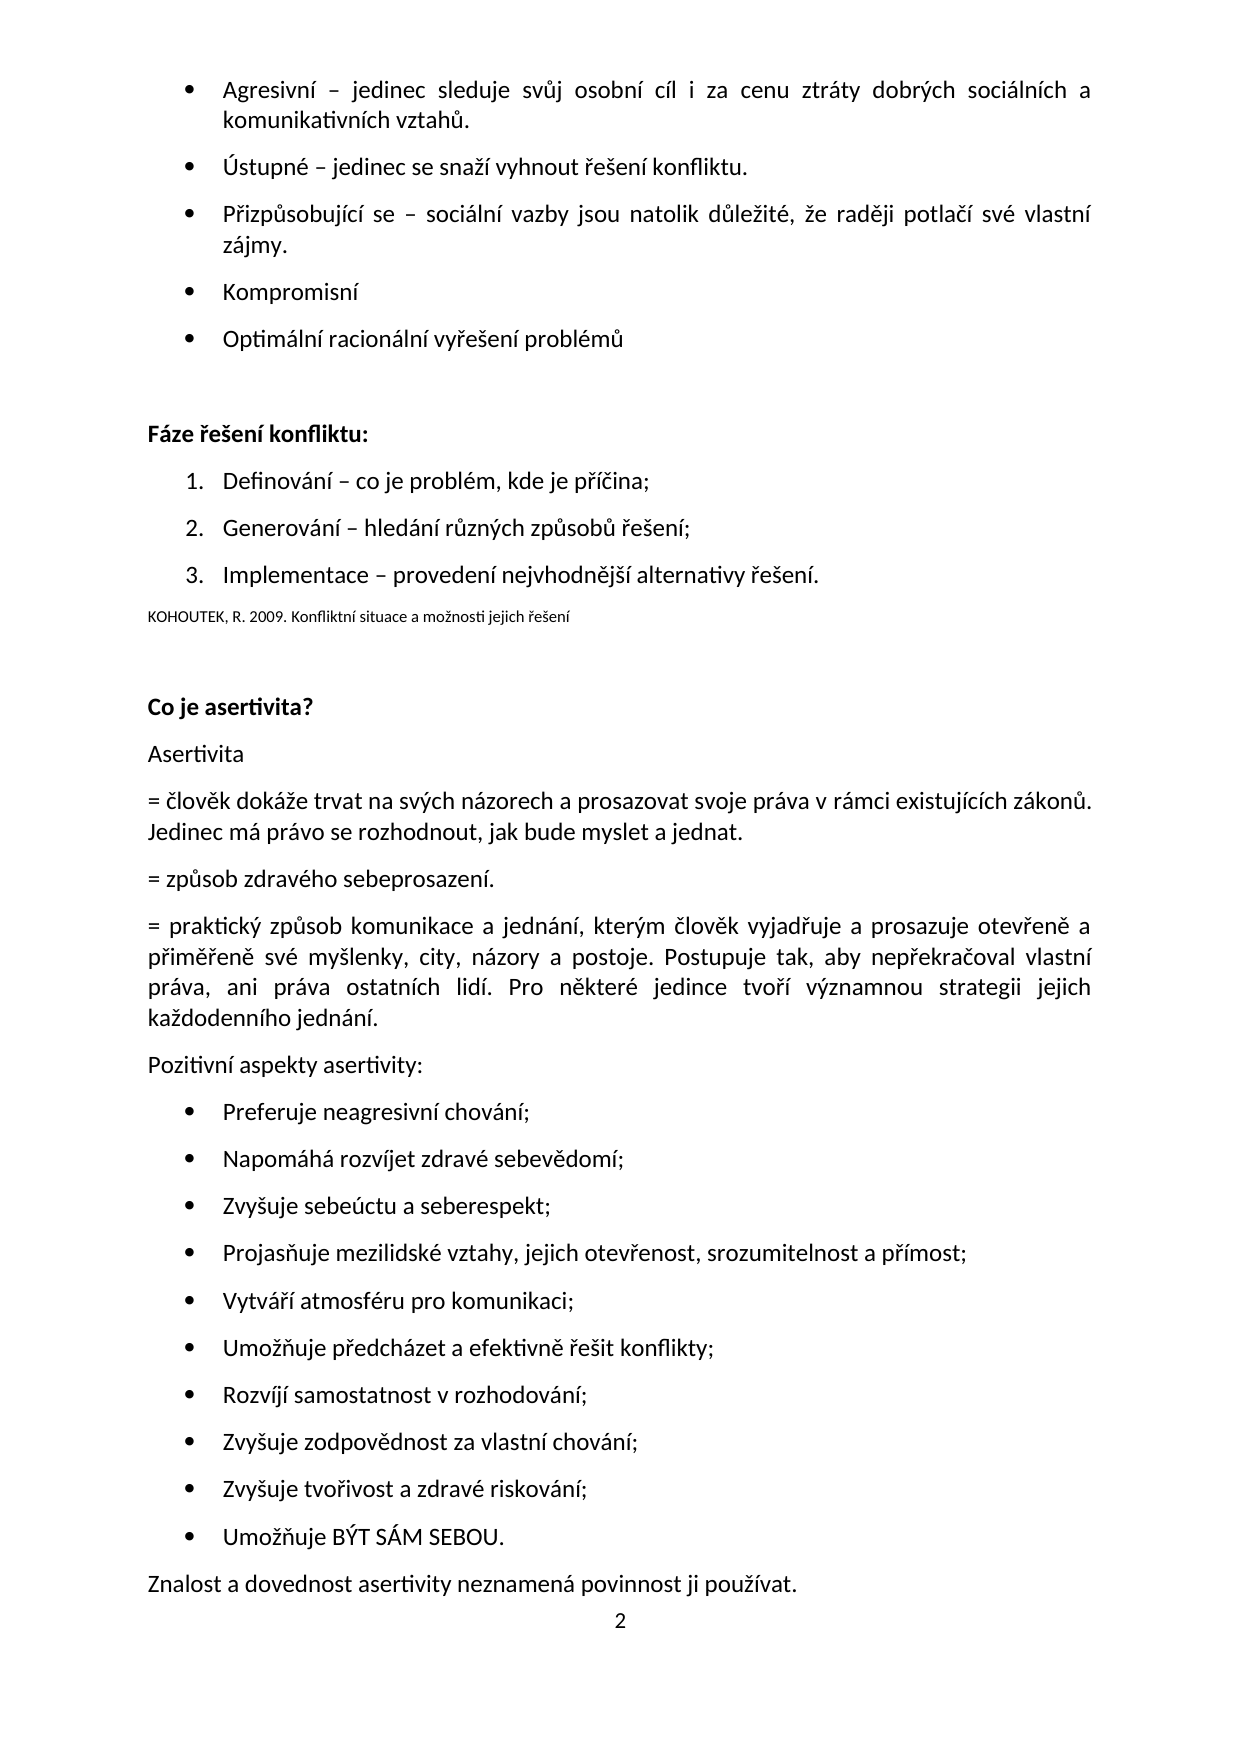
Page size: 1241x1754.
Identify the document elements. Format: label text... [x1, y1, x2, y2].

text = praktický způsob komunikace a jednání, kterým člověk vyjadřuje a prosazuje otevřeně a přiměřeně své myšlenky, city, názory a postoje. Postupuje tak, aby nepřekračoval vlastní práva, ani práva ostatních lidí. Pro některé jedince tvoří významnou strategii jejich každodenního jednání. [148, 910, 1093, 1032]
text = člověk dokáže trvat na svých názorech a prosazovat svoje práva v rámci existujících zákonů. Jedinec má právo se rozhodnout, jak bude myslet a jednat. [148, 785, 1093, 846]
list Umožňuje předcházet a efektivně řešit konflikty; [185, 1332, 1093, 1362]
list Zvyšuje sebeúctu a seberespekt; [185, 1190, 1093, 1221]
list Přizpůsobující se – sociální vazby jsou natolik důležité, že raději potlačí své vlastní zájmy. [185, 199, 1093, 260]
text Asertivita [148, 738, 1093, 768]
list Vytváří atmosféru pro komunikaci; [185, 1285, 1093, 1315]
list Ústupné – jedinec se snaží vyhnout řešení konfliktu. [185, 151, 1093, 182]
list Rozvíjí samostatnost v rozhodování; [185, 1379, 1093, 1410]
list Kompromisní [185, 276, 1093, 307]
list Projasňuje mezilidské vztahy, jejich otevřenost, srozumitelnost a přímost; [185, 1238, 1093, 1268]
text Pozitivní aspekty asertivity: [148, 1049, 1093, 1079]
list Zvyšuje tvořivost a zdravé riskování; [185, 1473, 1093, 1504]
text Co je asertivita? [148, 691, 1093, 721]
text KOHOUTEK, R. 2009. Konfliktní situace a možnosti jejich řešení [148, 607, 1093, 627]
list Optimální racionální vyřešení problémů [185, 323, 1093, 354]
list Umožňuje BÝT SÁM SEBOU. [185, 1521, 1093, 1551]
list Generování – hledání různých způsobů řešení; [185, 512, 1093, 543]
list Napomáhá rozvíjet zdravé sebevědomí; [185, 1143, 1093, 1174]
text Fáze řešení konfliktu: [148, 418, 1093, 448]
text = způsob zdravého sebeprosazení. [148, 863, 1093, 893]
list Implementace – provedení nejvhodnější alternativy řešení. [185, 559, 1093, 590]
list Preferuje neagresivní chování; [185, 1096, 1093, 1127]
list Agresivní – jedinec sleduje svůj osobní cíl i za cenu ztráty dobrých sociálních a komunikativních vztahů. [185, 74, 1093, 135]
list Definování – co je problém, kde je příčina; [185, 465, 1093, 496]
text Znalost a dovednost asertivity neznamená povinnost ji používat. [148, 1568, 1093, 1598]
list Zvyšuje zodpovědnost za vlastní chování; [185, 1426, 1093, 1457]
